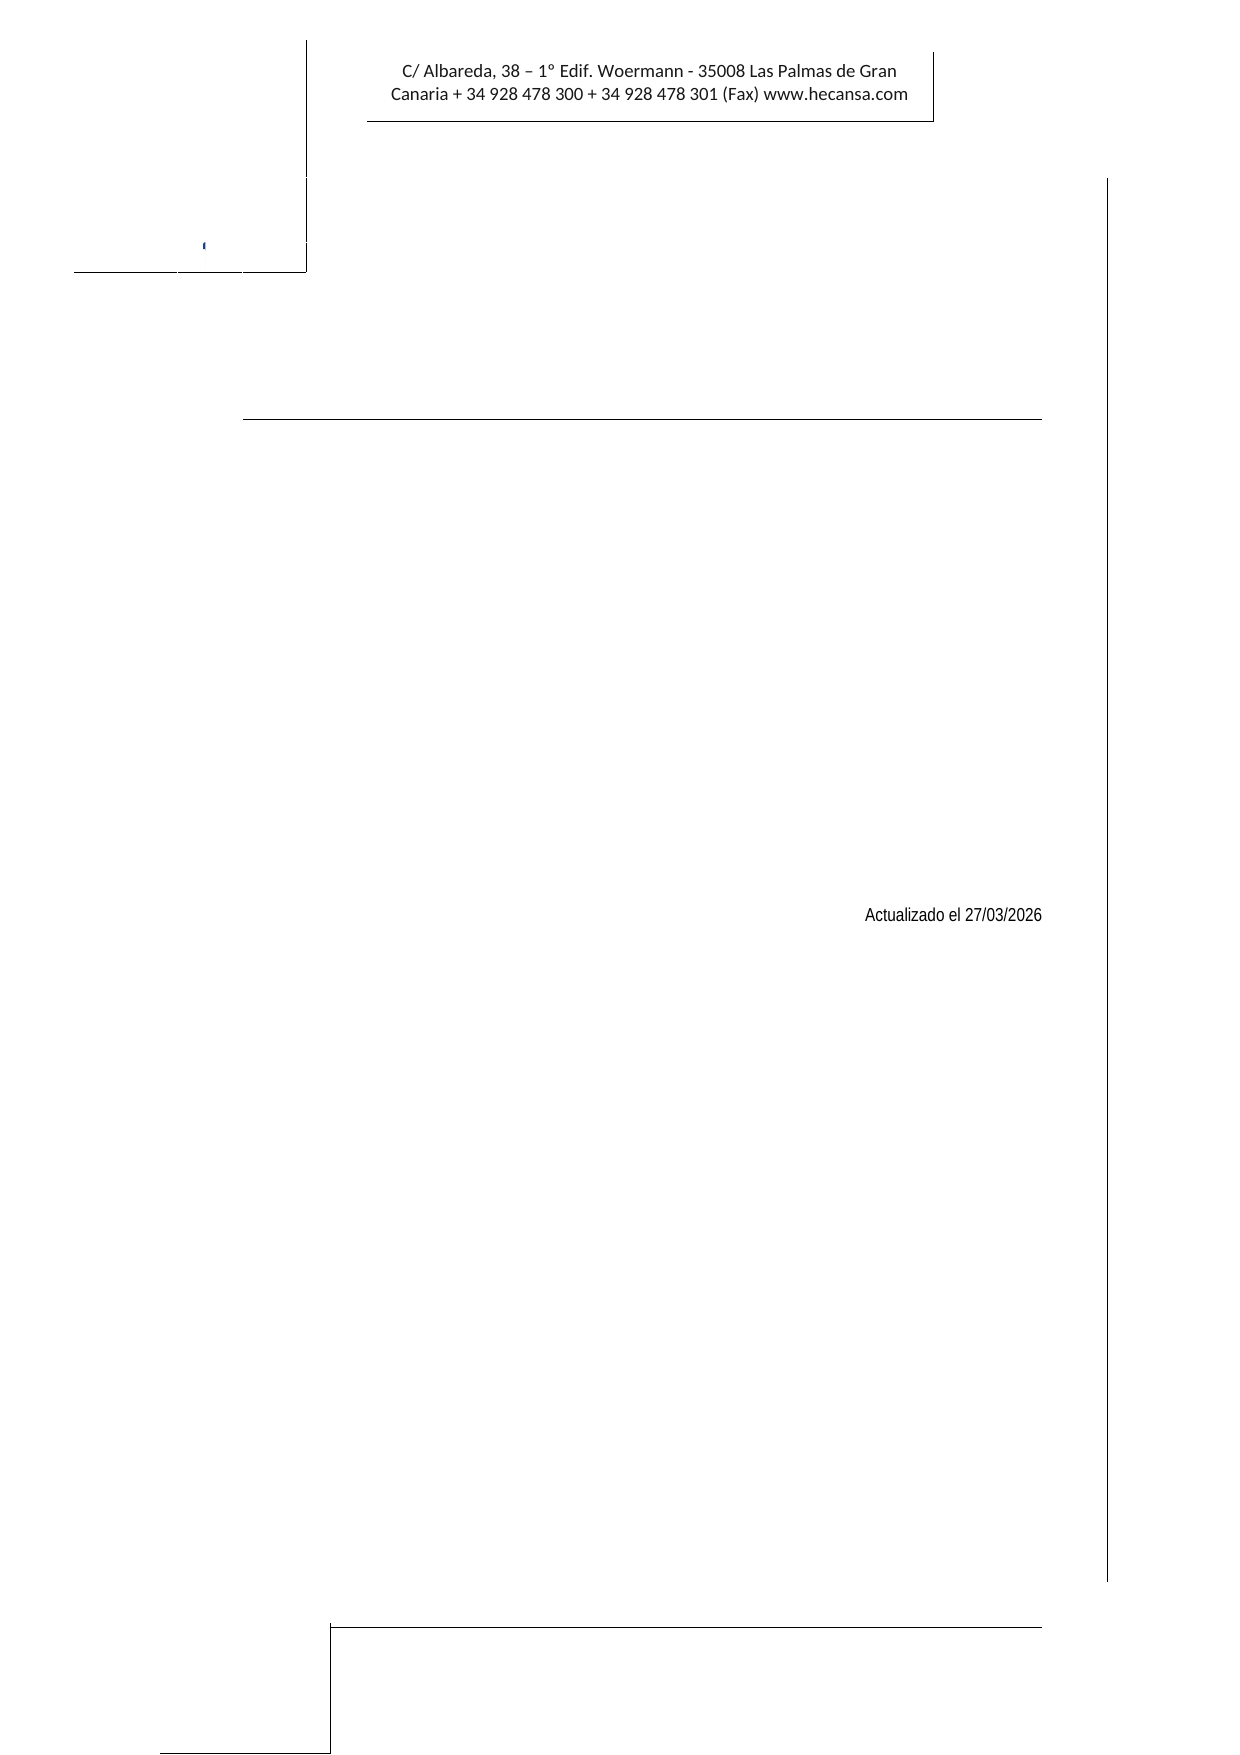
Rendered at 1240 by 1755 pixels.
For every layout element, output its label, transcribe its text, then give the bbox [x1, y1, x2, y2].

text Actualizado el 27/03/2026 [242, 903, 1042, 925]
